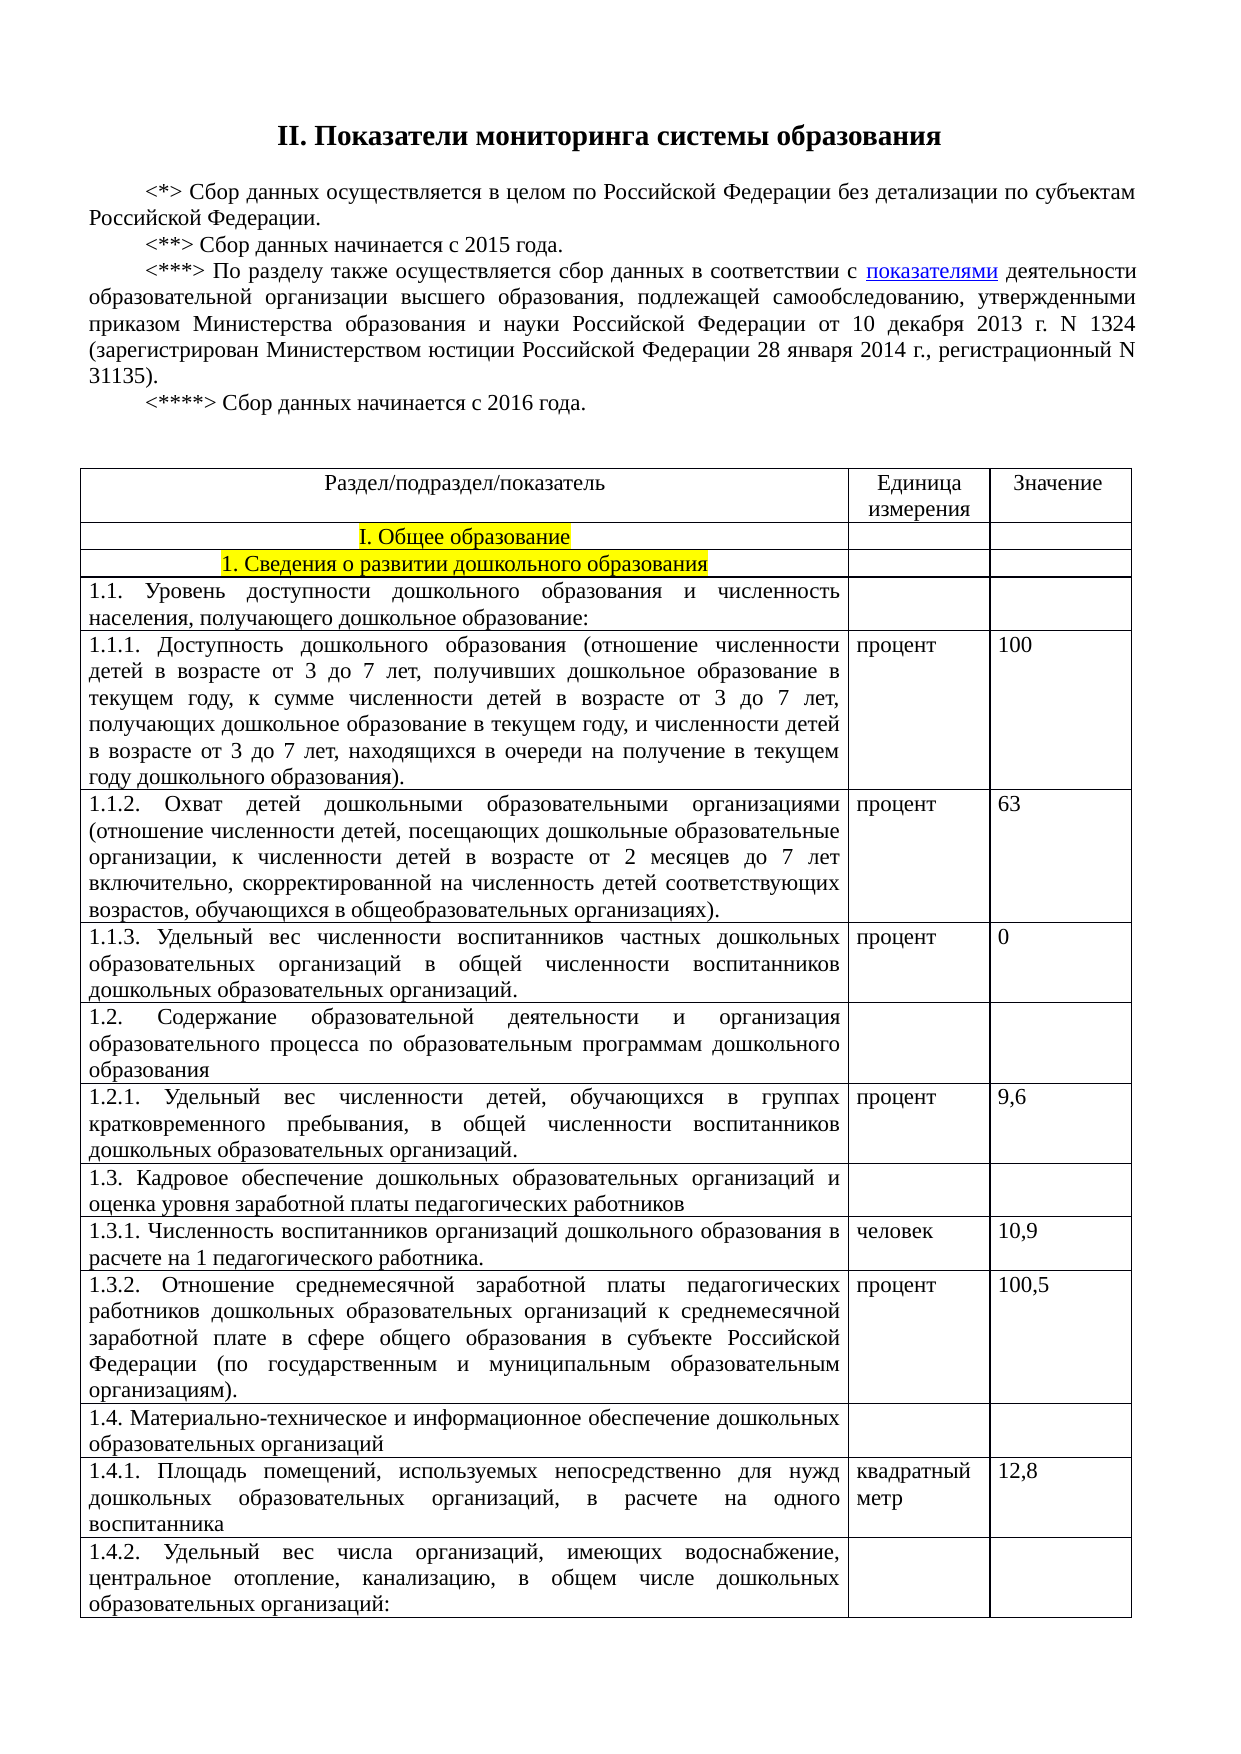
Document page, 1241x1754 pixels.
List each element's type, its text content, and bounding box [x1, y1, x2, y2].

table_cell 10,9 [991, 1217, 1131, 1270]
table_cell [991, 1164, 1131, 1216]
table_cell 1.1.3. Удельный вес численности воспитанников частных дошкольных образовательных организаций в общей численности воспитанников дошкольных образовательных организаций. [81, 923, 848, 1002]
table_cell [849, 578, 989, 630]
table_cell 1.3. Кадровое обеспечение дошкольных образовательных организаций и оценка уровня заработной платы педагогических работников [81, 1164, 848, 1216]
table_cell [991, 1538, 1131, 1617]
table_cell [991, 1404, 1131, 1457]
table_cell процент [849, 923, 989, 1002]
table_cell [849, 1404, 989, 1457]
table_cell [849, 1164, 989, 1216]
table_cell I. Общее образование [81, 523, 848, 549]
table_cell [991, 523, 1131, 549]
table_header Раздел/подраздел/показатель [81, 469, 848, 522]
table_cell 100 [991, 631, 1131, 789]
table_cell человек [849, 1217, 989, 1270]
table_cell [991, 550, 1131, 576]
table_cell 1.2.1. Удельный вес численности детей, обучающихся в группах кратковременного пребывания, в общей численности воспитанников дошкольных образовательных организаций. [81, 1084, 848, 1162]
table_cell [849, 1003, 989, 1082]
table_cell [849, 550, 989, 576]
table_cell [991, 578, 1131, 630]
table_cell процент [849, 1271, 989, 1403]
table_cell 1.1. Уровень доступности дошкольного образования и численность населения, получающего дошкольное образование: [81, 578, 848, 630]
table_cell 1.1.1. Доступность дошкольного образования (отношение численности детей в возрасте от 3 до 7 лет, получивших дошкольное образование в текущем году, к сумме численности детей в возрасте от 3 до 7 лет, получающих дошкольное образование в текущем году, и численности детей в возрасте от 3 до 7 лет, находящихся в очереди на получение в текущем году дошкольного образования). [81, 631, 848, 789]
table_cell процент [849, 631, 989, 789]
table_cell [991, 1003, 1131, 1082]
table_cell 1.3.1. Численность воспитанников организаций дошкольного образования в расчете на 1 педагогического работника. [81, 1217, 848, 1270]
table_cell 63 [991, 790, 1131, 922]
table_cell [849, 523, 989, 549]
table_header Единица измерения [849, 469, 989, 522]
table_cell 9,6 [991, 1084, 1131, 1162]
table_cell 0 [991, 923, 1131, 1002]
table_cell 1.4. Материально-техническое и информационное обеспечение дошкольных образовательных организаций [81, 1404, 848, 1457]
text <**> Сбор данных начинается с 2015 года. [89, 231, 1137, 257]
table_cell процент [849, 790, 989, 922]
table_cell 100,5 [991, 1271, 1131, 1403]
text <*> Сбор данных осуществляется в целом по Российской Федерации без детализации по субъектам Российской Федерации. [89, 178, 1137, 231]
text <****> Сбор данных начинается с 2016 года. [89, 389, 1137, 415]
table_cell [849, 1538, 989, 1617]
table_cell 1. Сведения о развитии дошкольного образования [81, 550, 848, 576]
table_header Значение [991, 469, 1131, 522]
table_cell 12,8 [991, 1458, 1131, 1537]
table_cell квадратный метр [849, 1458, 989, 1537]
table_cell процент [849, 1084, 989, 1162]
text <***> По разделу также осуществляется сбор данных в соответствии с показателями деятельности образовательной организации высшего образования, подлежащей самообследованию, утвержденными приказом Министерства образования и науки Российской Федерации от 10 декабря 2013 г. N 1324 (зарегистрирован Министерством юстиции Российской Федерации 28 января 2014 г., регистрационный N 31135). [89, 257, 1137, 389]
table_cell 1.3.2. Отношение среднемесячной заработной платы педагогических работников дошкольных образовательных организаций к среднемесячной заработной плате в сфере общего образования в субъекте Российской Федерации (по государственным и муниципальным образовательным организациям). [81, 1271, 848, 1403]
table_cell 1.4.1. Площадь помещений, используемых непосредственно для нужд дошкольных образовательных организаций, в расчете на одного воспитанника [81, 1458, 848, 1537]
text II. Показатели мониторинга системы образования [89, 118, 1137, 152]
table_cell 1.4.2. Удельный вес числа организаций, имеющих водоснабжение, центральное отопление, канализацию, в общем числе дошкольных образовательных организаций: [81, 1538, 848, 1617]
table_cell 1.1.2. Охват детей дошкольными образовательными организациями (отношение численности детей, посещающих дошкольные образовательные организации, к численности детей в возрасте от 2 месяцев до 7 лет включительно, скорректированной на численность детей соответствующих возрастов, обучающихся в общеобразовательных организациях). [81, 790, 848, 922]
table_cell 1.2. Содержание образовательной деятельности и организация образовательного процесса по образовательным программам дошкольного образования [81, 1003, 848, 1082]
